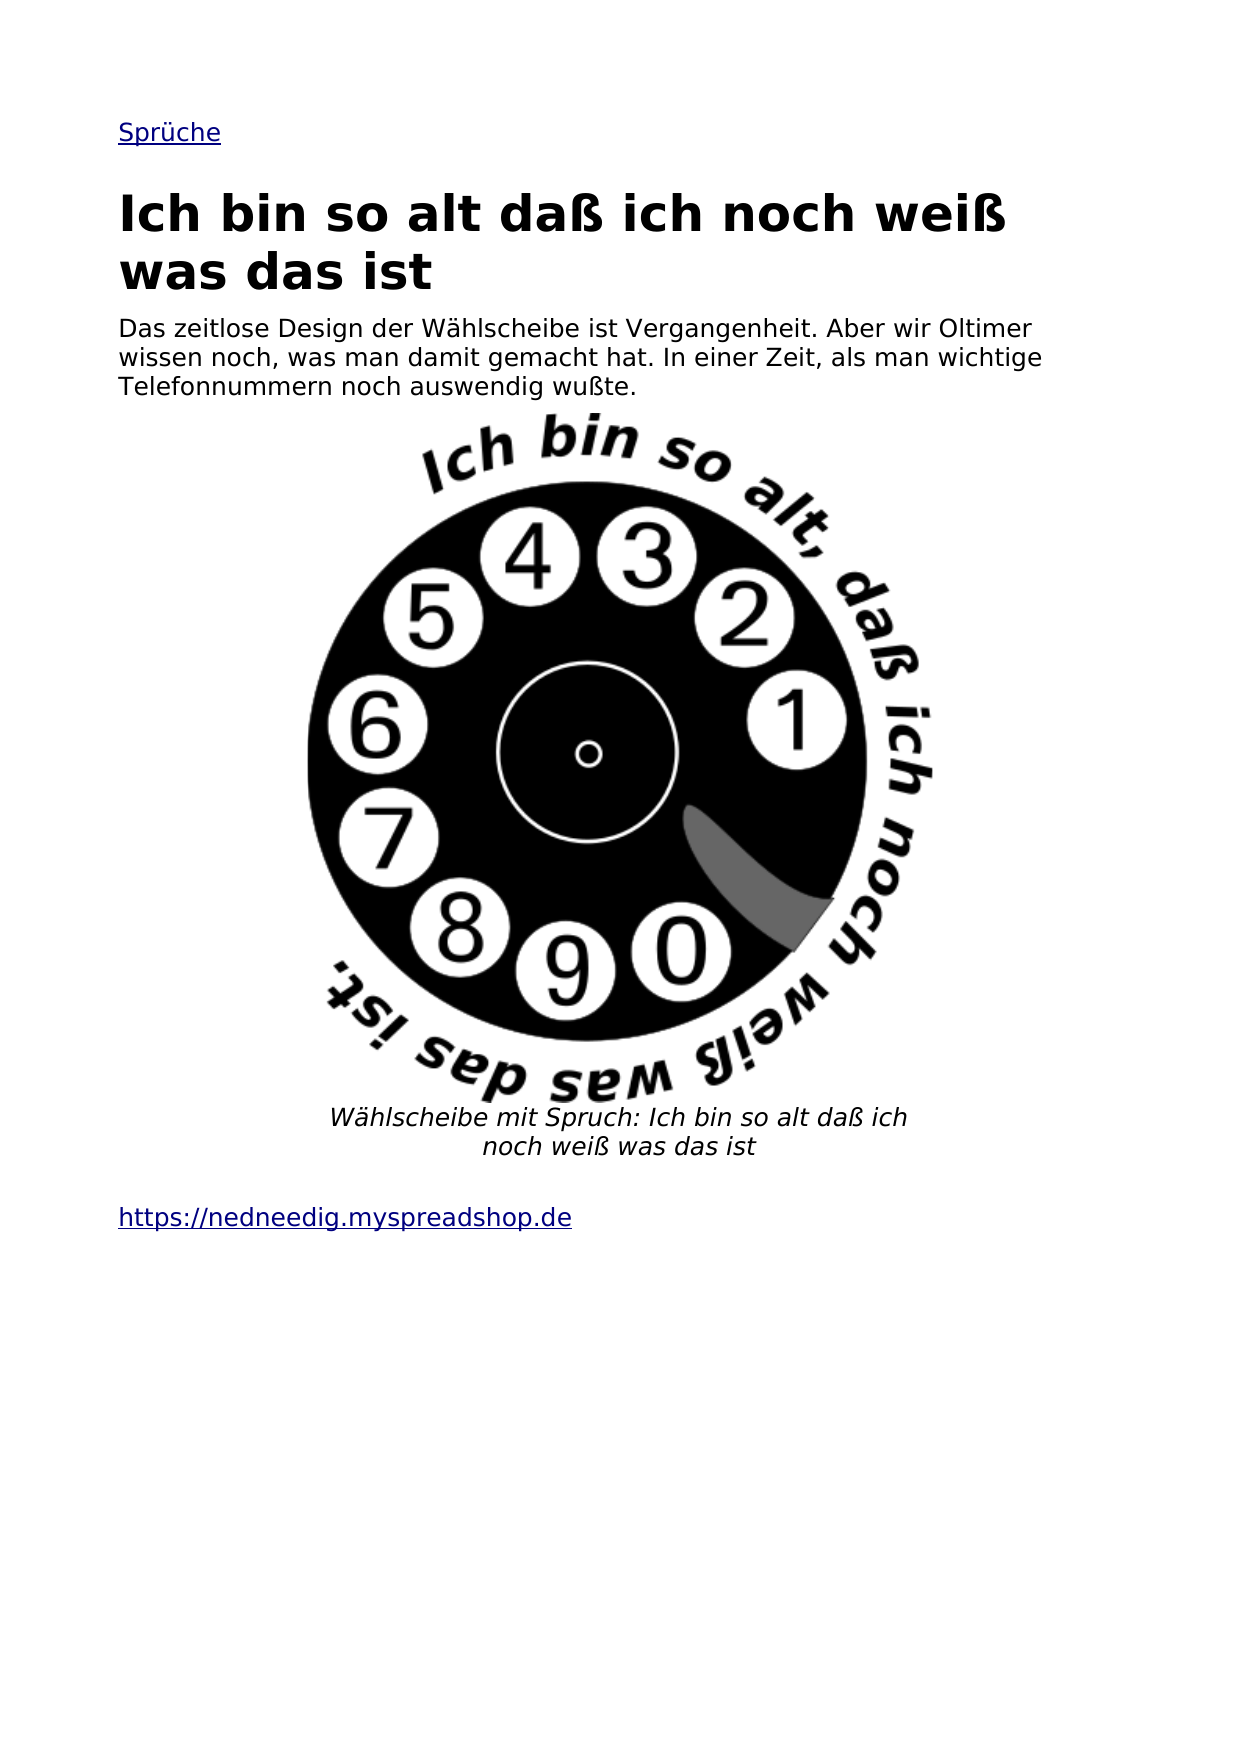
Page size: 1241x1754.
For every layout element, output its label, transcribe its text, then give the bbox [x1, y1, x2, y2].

text Sprüche [118, 118, 1122, 147]
picture [307, 413, 933, 1103]
subtitle Ich bin so alt daß ich noch weiß was das ist [118, 185, 1122, 301]
text Wählscheibe mit Spruch: Ich bin so alt daß ich noch weiß was das ist [308, 1103, 933, 1161]
text Das zeitlose Design der Wählscheibe ist Vergangenheit. Aber wir Oltimer wissen noch, was man damit gemacht hat. In einer Zeit, als man wichtige Telefonnummern noch auswendig wußte. [118, 314, 1122, 401]
text https://nedneedig.myspreadshop.de [118, 1203, 1122, 1232]
